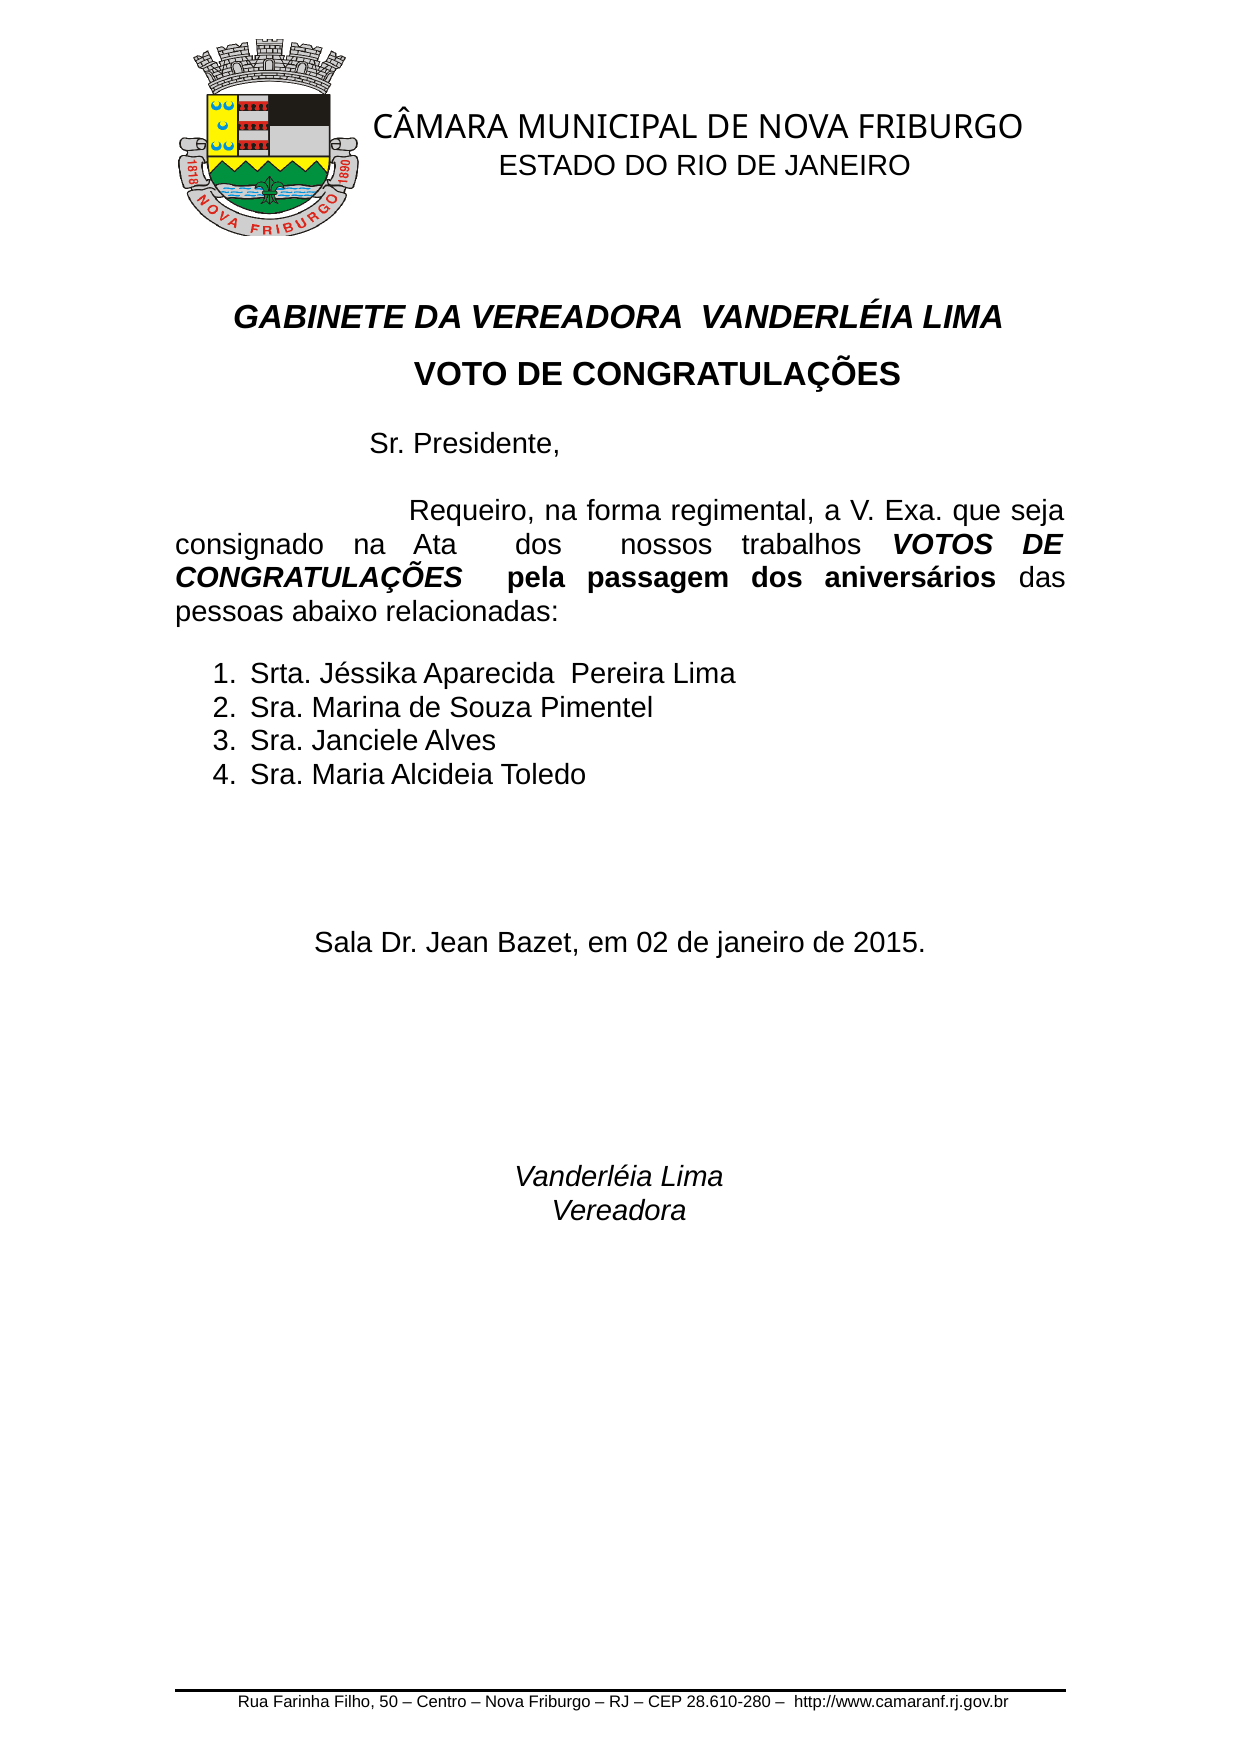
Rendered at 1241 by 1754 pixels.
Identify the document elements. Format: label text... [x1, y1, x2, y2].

text Vereadora [175, 1193, 1066, 1227]
list Sra. Marina de Souza Pimentel [212, 690, 1066, 723]
text Sr. Presidente, [175, 426, 1066, 460]
text Sala Dr. Jean Bazet, em 02 de janeiro de 2015. [175, 925, 1066, 958]
text VOTO DE CONGRATULAÇÕES [175, 354, 1066, 393]
text Requeiro, na forma regimental, a V. Exa. que seja consignado na Ata dos nossos trabalhos VOTOS DE CONGRATULAÇÕES pela passagem dos aniversários das pessoas abaixo relacionadas: [175, 493, 1066, 628]
text Vanderléia Lima [175, 1159, 1066, 1193]
list Sra. Janciele Alves [212, 723, 1066, 757]
text GABINETE DA VEREADORA VANDERLÉIA LIMA [175, 297, 1066, 335]
list Srta. Jéssika Aparecida Pereira Lima [212, 656, 1066, 690]
list Sra. Maria Alcideia Toledo [212, 757, 1066, 791]
